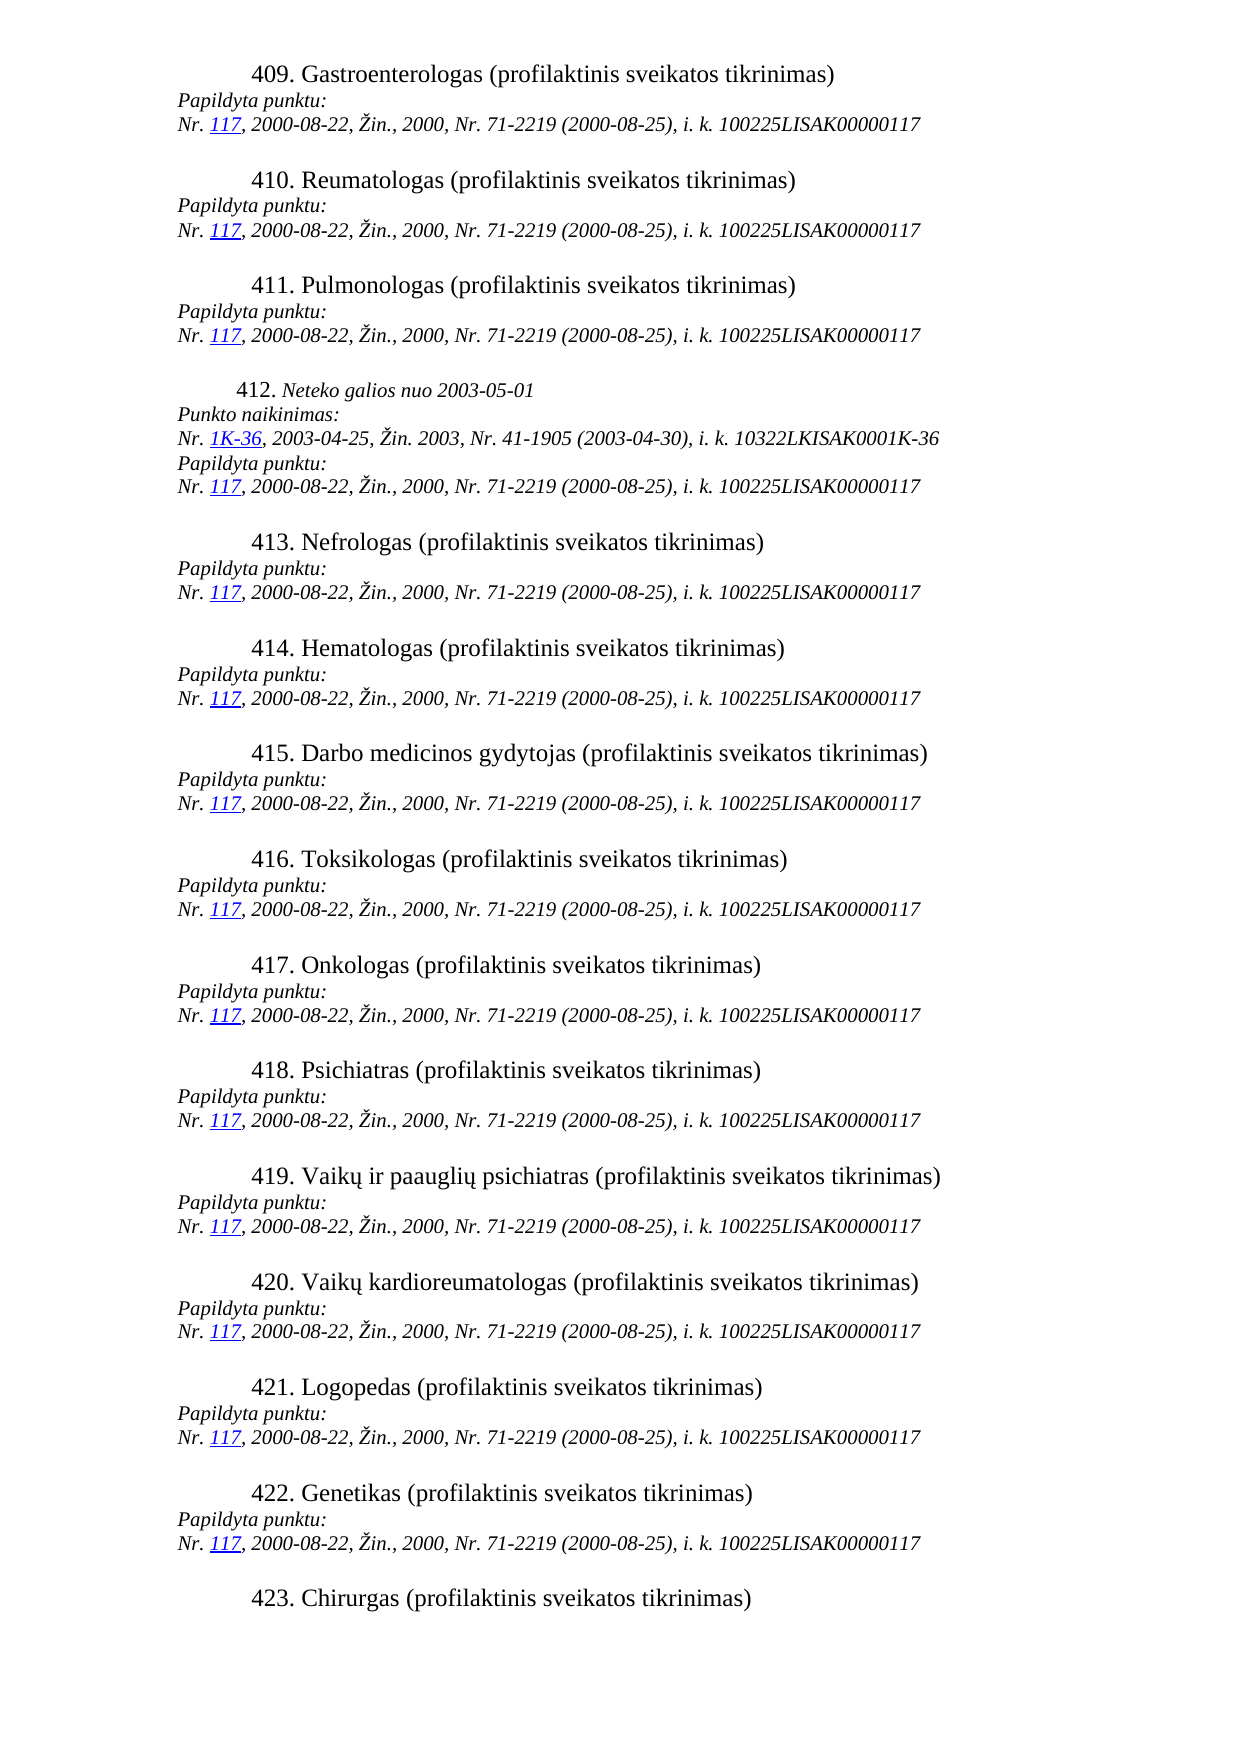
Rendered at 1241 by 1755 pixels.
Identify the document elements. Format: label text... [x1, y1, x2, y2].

text Nr. 117, 2000-08-22, Žin., 2000, Nr. 71-2219 (2000-08-25), i. k. 100225LISAK00000117 [177, 474, 1181, 498]
text Nr. 117, 2000-08-22, Žin., 2000, Nr. 71-2219 (2000-08-25), i. k. 100225LISAK00000117 [177, 1214, 1181, 1238]
text 418. Psichiatras (profilaktinis sveikatos tikrinimas) [177, 1055, 1181, 1084]
text Papildyta punktu: [177, 193, 1181, 217]
text 420. Vaikų kardioreumatologas (profilaktinis sveikatos tikrinimas) [177, 1267, 1181, 1295]
text Papildyta punktu: [177, 1084, 1181, 1108]
text Nr. 1K-36, 2003-04-25, Žin. 2003, Nr. 41-1905 (2003-04-30), i. k. 10322LKISAK0001K-36 [177, 426, 1181, 450]
text 411. Pulmonologas (profilaktinis sveikatos tikrinimas) [177, 270, 1181, 299]
text Nr. 117, 2000-08-22, Žin., 2000, Nr. 71-2219 (2000-08-25), i. k. 100225LISAK00000117 [177, 1003, 1181, 1027]
text Nr. 117, 2000-08-22, Žin., 2000, Nr. 71-2219 (2000-08-25), i. k. 100225LISAK00000117 [177, 1319, 1181, 1343]
text Punkto naikinimas: [177, 402, 1181, 426]
text Papildyta punktu: [177, 662, 1181, 686]
text Papildyta punktu: [177, 88, 1181, 112]
text Nr. 117, 2000-08-22, Žin., 2000, Nr. 71-2219 (2000-08-25), i. k. 100225LISAK00000117 [177, 217, 1181, 242]
text Nr. 117, 2000-08-22, Žin., 2000, Nr. 71-2219 (2000-08-25), i. k. 100225LISAK00000117 [177, 1531, 1181, 1555]
text Nr. 117, 2000-08-22, Žin., 2000, Nr. 71-2219 (2000-08-25), i. k. 100225LISAK00000117 [177, 323, 1181, 347]
text 419. Vaikų ir paauglių psichiatras (profilaktinis sveikatos tikrinimas) [177, 1161, 1181, 1190]
text Nr. 117, 2000-08-22, Žin., 2000, Nr. 71-2219 (2000-08-25), i. k. 100225LISAK00000117 [177, 580, 1181, 604]
text Nr. 117, 2000-08-22, Žin., 2000, Nr. 71-2219 (2000-08-25), i. k. 100225LISAK00000117 [177, 686, 1181, 710]
text 415. Darbo medicinos gydytojas (profilaktinis sveikatos tikrinimas) [177, 738, 1181, 767]
text 417. Onkologas (profilaktinis sveikatos tikrinimas) [177, 950, 1181, 978]
text Papildyta punktu: [177, 978, 1181, 1003]
text 414. Hematologas (profilaktinis sveikatos tikrinimas) [177, 633, 1181, 662]
text Papildyta punktu: [177, 1507, 1181, 1531]
text 422. Genetikas (profilaktinis sveikatos tikrinimas) [177, 1478, 1181, 1507]
text Papildyta punktu: [177, 556, 1181, 580]
text Papildyta punktu: [177, 450, 1181, 474]
text 413. Nefrologas (profilaktinis sveikatos tikrinimas) [177, 527, 1181, 556]
text 416. Toksikologas (profilaktinis sveikatos tikrinimas) [177, 844, 1181, 873]
text 410. Reumatologas (profilaktinis sveikatos tikrinimas) [177, 165, 1181, 193]
text Nr. 117, 2000-08-22, Žin., 2000, Nr. 71-2219 (2000-08-25), i. k. 100225LISAK00000117 [177, 897, 1181, 921]
text Nr. 117, 2000-08-22, Žin., 2000, Nr. 71-2219 (2000-08-25), i. k. 100225LISAK00000117 [177, 1108, 1181, 1132]
text 412. Neteko galios nuo 2003-05-01 [177, 376, 1181, 402]
text 409. Gastroenterologas (profilaktinis sveikatos tikrinimas) [177, 59, 1181, 88]
text Nr. 117, 2000-08-22, Žin., 2000, Nr. 71-2219 (2000-08-25), i. k. 100225LISAK00000117 [177, 791, 1181, 815]
text Papildyta punktu: [177, 1401, 1181, 1425]
text Papildyta punktu: [177, 299, 1181, 323]
text Papildyta punktu: [177, 873, 1181, 897]
text Nr. 117, 2000-08-22, Žin., 2000, Nr. 71-2219 (2000-08-25), i. k. 100225LISAK00000117 [177, 1425, 1181, 1449]
text Nr. 117, 2000-08-22, Žin., 2000, Nr. 71-2219 (2000-08-25), i. k. 100225LISAK00000117 [177, 112, 1181, 136]
text Papildyta punktu: [177, 1295, 1181, 1319]
text 423. Chirurgas (profilaktinis sveikatos tikrinimas) [177, 1583, 1181, 1612]
text 421. Logopedas (profilaktinis sveikatos tikrinimas) [177, 1372, 1181, 1401]
text Papildyta punktu: [177, 1190, 1181, 1214]
text Papildyta punktu: [177, 767, 1181, 791]
